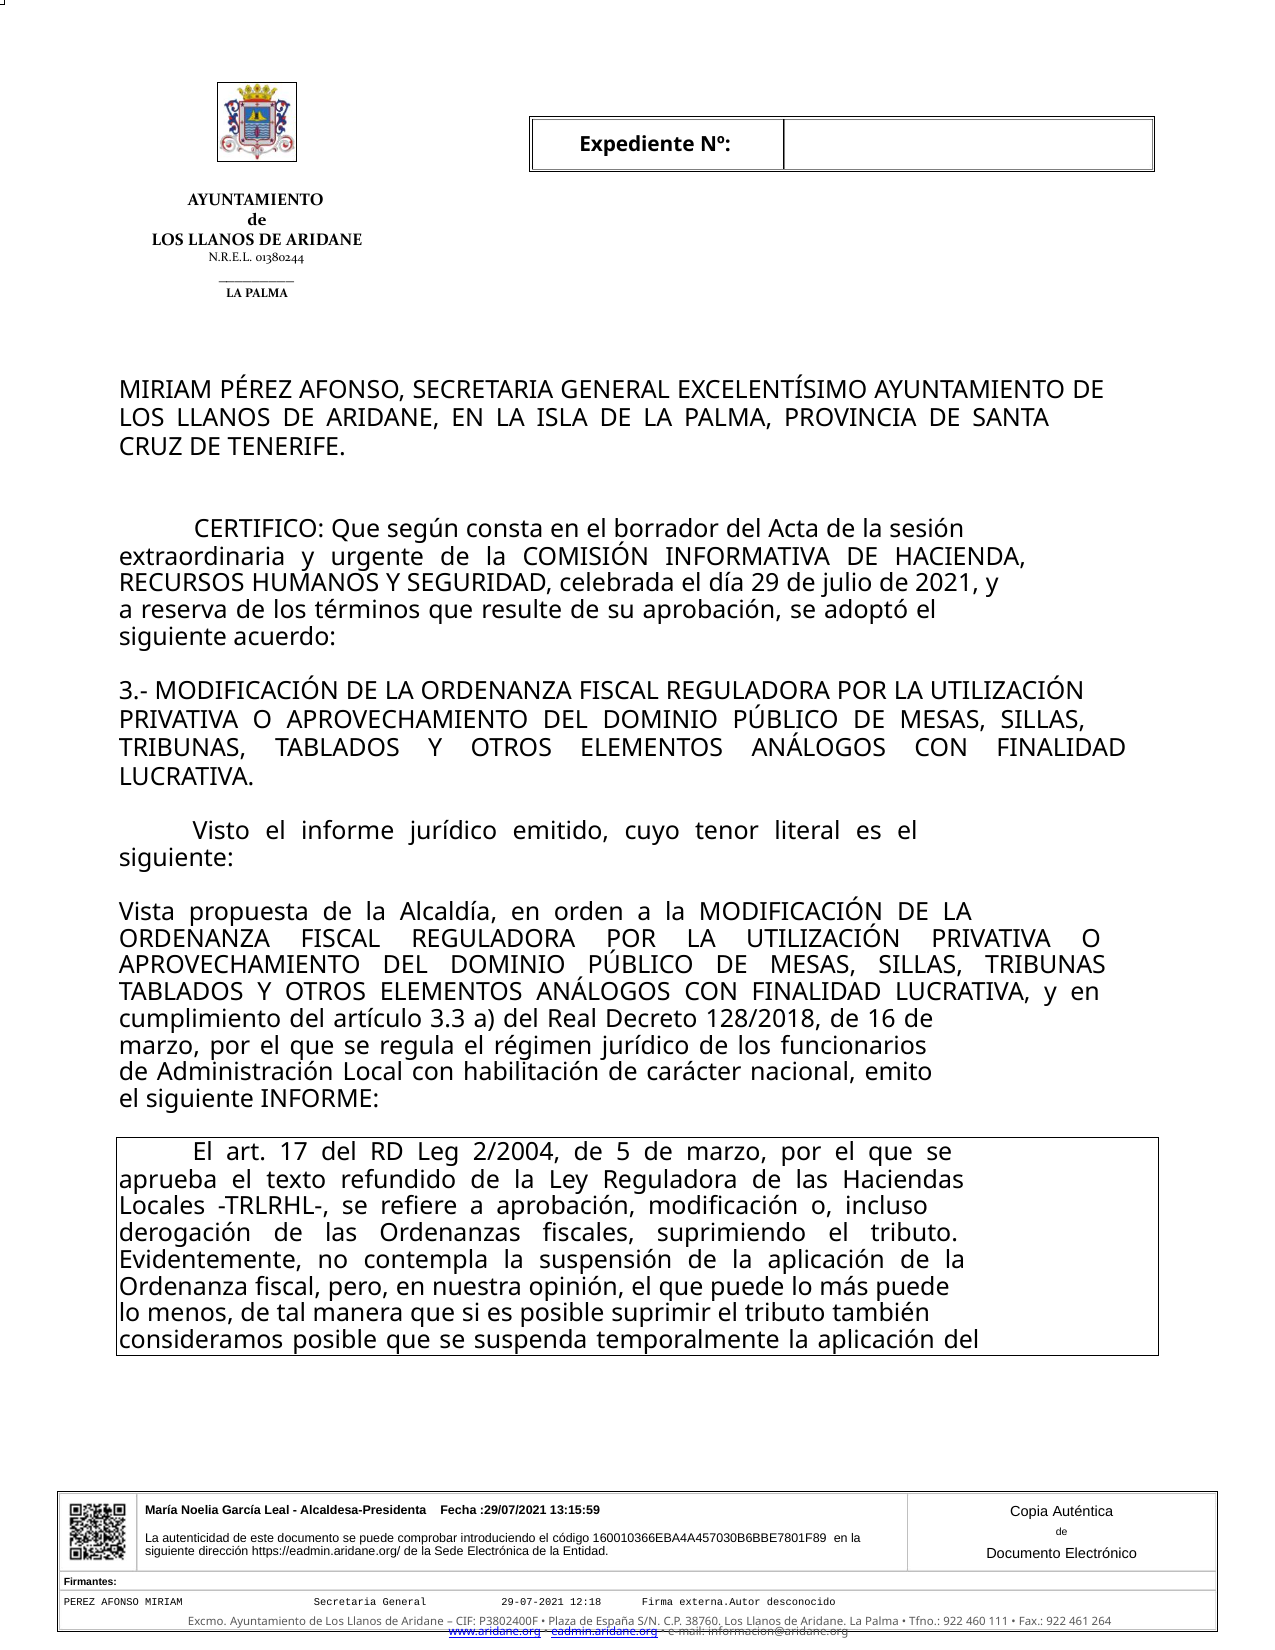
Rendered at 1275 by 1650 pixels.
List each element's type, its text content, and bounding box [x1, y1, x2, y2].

text Firma externa.Autor desconocido [642, 1596, 860, 1607]
text el siguiente INFORME: [118, 1086, 1181, 1113]
text LA PALMA [226, 287, 317, 300]
picture [530, 117, 1154, 171]
text de Administración Local con habilitación de carácter nacional, emito [118, 1059, 1181, 1086]
text LOS LLANOS DE ARIDANE, EN LA ISLA DE LA PALMA, PROVINCIA DE SANTA [118, 404, 1181, 432]
text extraordinaria y urgente de la COMISIÓN INFORMATIVA DE HACIENDA, [118, 543, 1181, 571]
text Secretaria General [313, 1596, 443, 1607]
text Firmantes: [63, 1576, 200, 1588]
text PEREZ AFONSO MIRIAM [63, 1596, 200, 1607]
text 3.- MODIFICACIÓN DE LA ORDENANZA FISCAL REGULADORA POR LA UTILIZACIÓN [118, 677, 1181, 705]
text aprueba el texto refundido de la Ley Reguladora de las Haciendas [118, 1167, 1181, 1193]
text siguiente dirección https://eadmin.aridane.org/ de la Sede Electrónica de la Entidad. [145, 1545, 886, 1558]
text lo menos, de tal manera que si es posible suprimir el tributo también [118, 1300, 1181, 1327]
text consideramos posible que se suspenda temporalmente la aplicación del [118, 1327, 1181, 1354]
text María Noelia García Leal - Alcaldesa-Presidenta Fecha :29/07/2021 13:15:59 [145, 1503, 626, 1517]
text Vista propuesta de la Alcaldía, en orden a la MODIFICACIÓN DE LA [118, 897, 1181, 926]
text El art. 17 del RD Leg 2/2004, de 5 de marzo, por el que se [192, 1138, 1181, 1167]
picture [218, 83, 296, 161]
text AYUNTAMIENTO [188, 192, 387, 208]
text Expediente Nº: [579, 131, 761, 156]
text Locales -TRLRHL-, se refiere a aprobación, modificación o, incluso [118, 1193, 1181, 1220]
text ________ [226, 267, 317, 284]
text TABLADOS Y OTROS ELEMENTOS ANÁLOGOS CON FINALIDAD LUCRATIVA, y en [118, 979, 1181, 1006]
text _ [219, 267, 226, 281]
text LUCRATIVA. [118, 763, 1181, 791]
text APROVECHAMIENTO DEL DOMINIO PÚBLICO DE MESAS, SILLAS, TRIBUNAS [118, 952, 1181, 979]
text a reserva de los términos que resulte de su aprobación, se adoptó el [118, 597, 1181, 624]
text _ [317, 267, 327, 284]
text Visto el informe jurídico emitido, cuyo tenor literal es el [192, 817, 1181, 845]
text N.R.E.L. 01380244 [208, 252, 327, 264]
text ORDENANZA FISCAL REGULADORA POR LA UTILIZACIÓN PRIVATIVA O [118, 926, 1181, 952]
text CRUZ DE TENERIFE. [118, 433, 1181, 461]
picture [117, 1138, 1158, 1355]
text Excmo. Ayuntamiento de Los Llanos de Aridane – CIF: P3802400F • Plaza de España S/N. C.P. 38760. Los Llanos de Aridane. La Palma • Tfno.: 922 460 111 • Fax.: 922 461 264 [188, 1614, 1112, 1628]
text La autenticidad de este documento se puede comprobar introduciendo el código 160010366EBA4A457030B6BBE7801F89 en la [145, 1531, 886, 1545]
text siguiente: [118, 845, 1181, 872]
text TRIBUNAS, TABLADOS Y OTROS ELEMENTOS ANÁLOGOS CON FINALIDAD [118, 734, 1181, 762]
text www.aridane.org • eadmin.aridane.org • e-mail: informacion@aridane.org [448, 1625, 851, 1638]
text Evidentemente, no contempla la suspensión de la aplicación de la [118, 1247, 1181, 1274]
text cumplimiento del artículo 3.3 a) del Real Decreto 128/2018, de 16 de [118, 1006, 1181, 1033]
text de [247, 212, 387, 228]
text Copia Auténtica [1010, 1503, 1135, 1520]
text siguiente acuerdo: [118, 624, 1181, 651]
text derogación de las Ordenanzas fiscales, suprimiendo el tributo. [118, 1220, 1181, 1247]
text 29-07-2021 12:18 [501, 1596, 617, 1607]
text PRIVATIVA O APROVECHAMIENTO DEL DOMINIO PÚBLICO DE MESAS, SILLAS, [118, 706, 1181, 734]
text Ordenanza fiscal, pero, en nuestra opinión, el que puede lo más puede [118, 1274, 1181, 1300]
picture [58, 1492, 1217, 1631]
text de [1056, 1526, 1083, 1538]
text MIRIAM PÉREZ AFONSO, SECRETARIA GENERAL EXCELENTÍSIMO AYUNTAMIENTO DE [118, 375, 1181, 404]
text LOS LLANOS DE ARIDANE [151, 232, 387, 249]
text RECURSOS HUMANOS Y SEGURIDAD, celebrada el día 29 de julio de 2021, y [118, 571, 1181, 597]
text Documento Electrónico [986, 1545, 1159, 1561]
text marzo, por el que se regula el régimen jurídico de los funcionarios [118, 1033, 1181, 1059]
text CERTIFICO: Que según consta en el borrador del Acta de la sesión [193, 515, 1181, 543]
